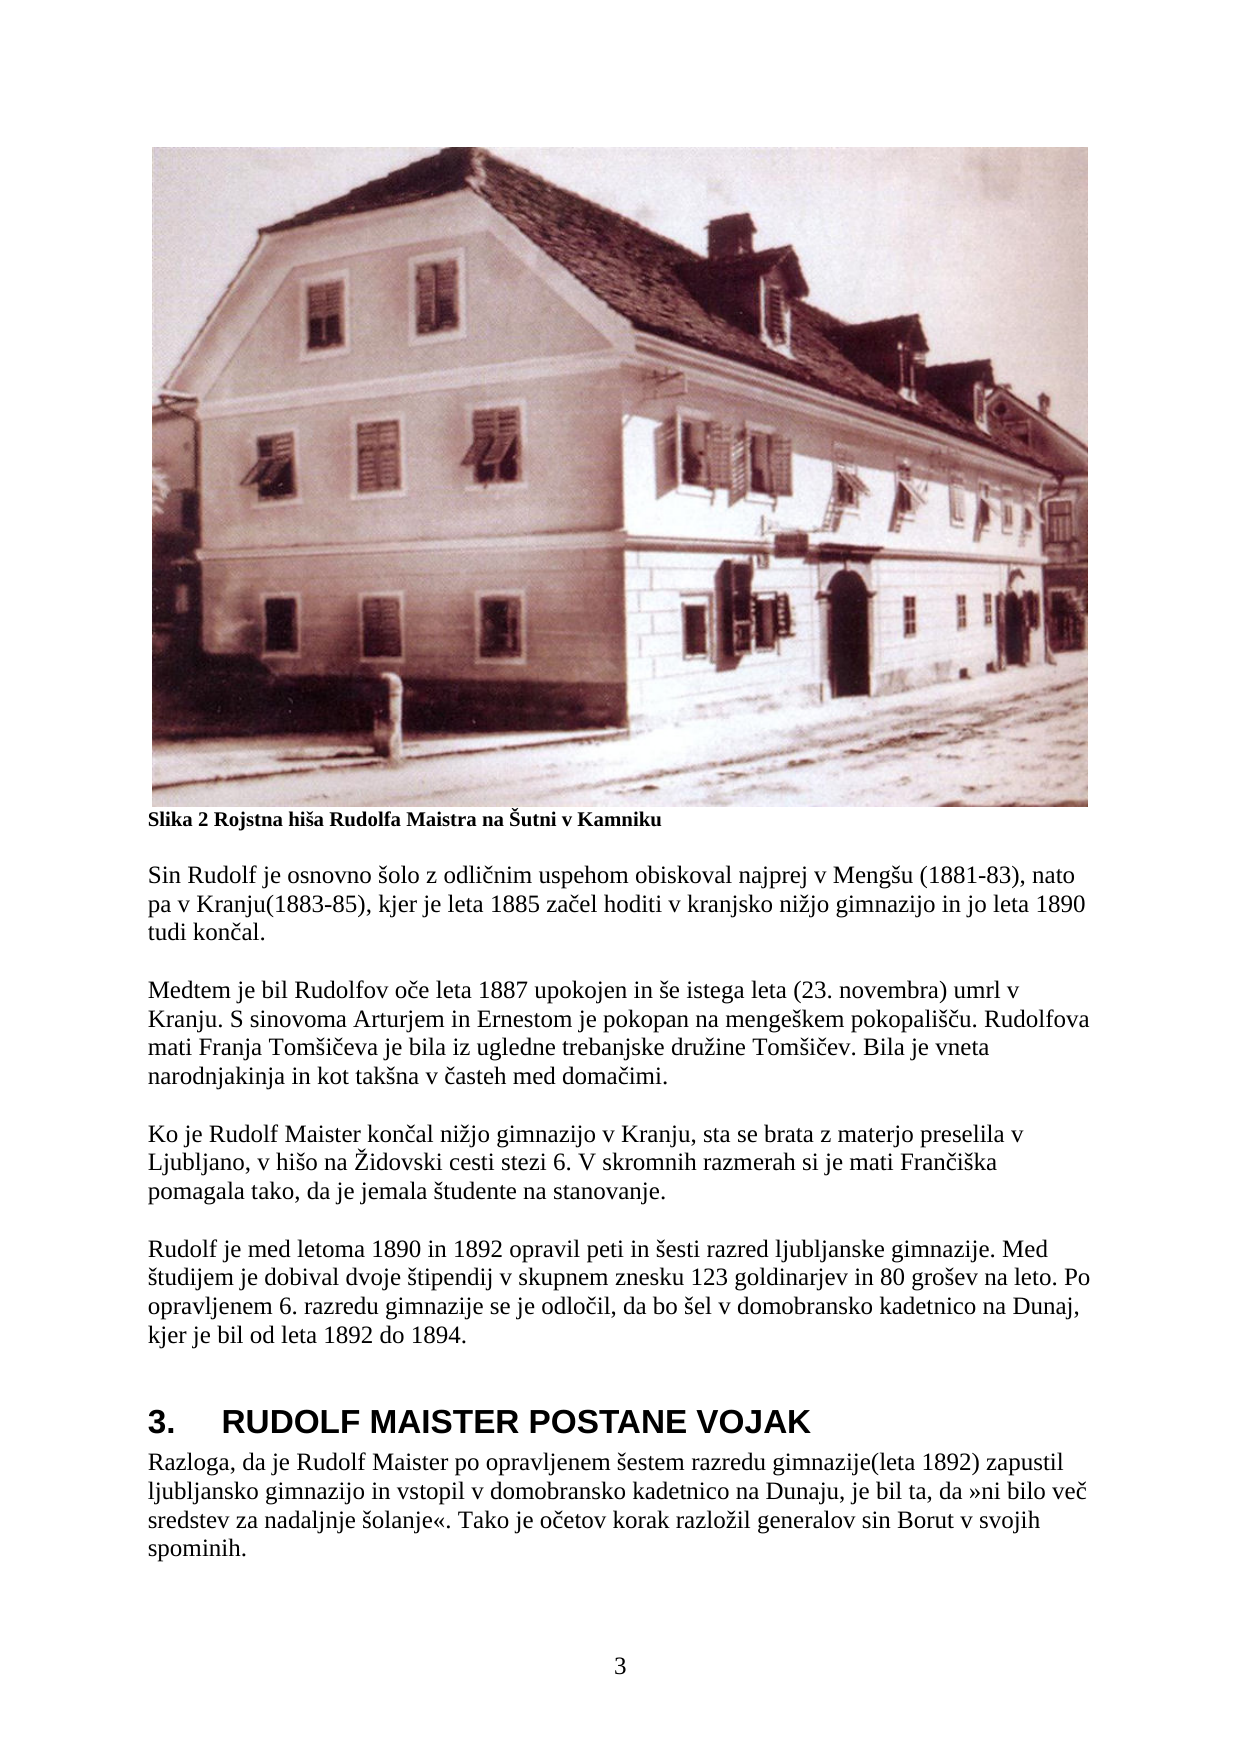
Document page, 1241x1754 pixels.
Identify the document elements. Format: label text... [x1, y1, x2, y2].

text Rudolf je med letoma 1890 in 1892 opravil peti in šesti razred ljubljanske gimnazije. Med študijem je dobival dvoje štipendij v skupnem znesku 123 goldinarjev in 80 grošev na leto. Po opravljenem 6. razredu gimnazije se je odločil, da bo šel v domobransko kadetnico na Dunaj, kjer je bil od leta 1892 do 1894. [148, 1234, 1093, 1349]
picture [152, 147, 1088, 807]
text Ko je Rudolf Maister končal nižjo gimnazijo v Kranju, sta se brata z materjo preselila v Ljubljano, v hišo na Židovski cesti stezi 6. V skromnih razmerah si je mati Frančiška pomagala tako, da je jemala študente na stanovanje. [148, 1119, 1093, 1205]
text Sin Rudolf je osnovno šolo z odličnim uspehom obiskoval najprej v Mengšu (1881-83), nato pa v Kranju(1883-85), kjer je leta 1885 začel hoditi v kranjsko nižjo gimnazijo in jo leta 1890 tudi končal. [148, 860, 1093, 946]
subtitle RUDOLF MAISTER POSTANE VOJAK [148, 1402, 1093, 1441]
text Medtem je bil Rudolfov oče leta 1887 upokojen in še istega leta (23. novembra) umrl v Kranju. S sinovoma Arturjem in Ernestom je pokopan na mengeškem pokopališču. Rudolfova mati Franja Tomšičeva je bila iz ugledne trebanjske družine Tomšičev. Bila je vneta narodnjakinja in kot takšna v časteh med domačimi. [148, 975, 1093, 1090]
text Slika 2 Rojstna hiša Rudolfa Maistra na Šutni v Kamniku [148, 807, 1093, 831]
text Razloga, da je Rudolf Maister po opravljenem šestem razredu gimnazije(leta 1892) zapustil ljubljansko gimnazijo in vstopil v domobransko kadetnico na Dunaju, je bil ta, da »ni bilo več sredstev za nadaljnje šolanje«. Tako je očetov korak razložil generalov sin Borut v svojih spominih. [148, 1447, 1093, 1562]
